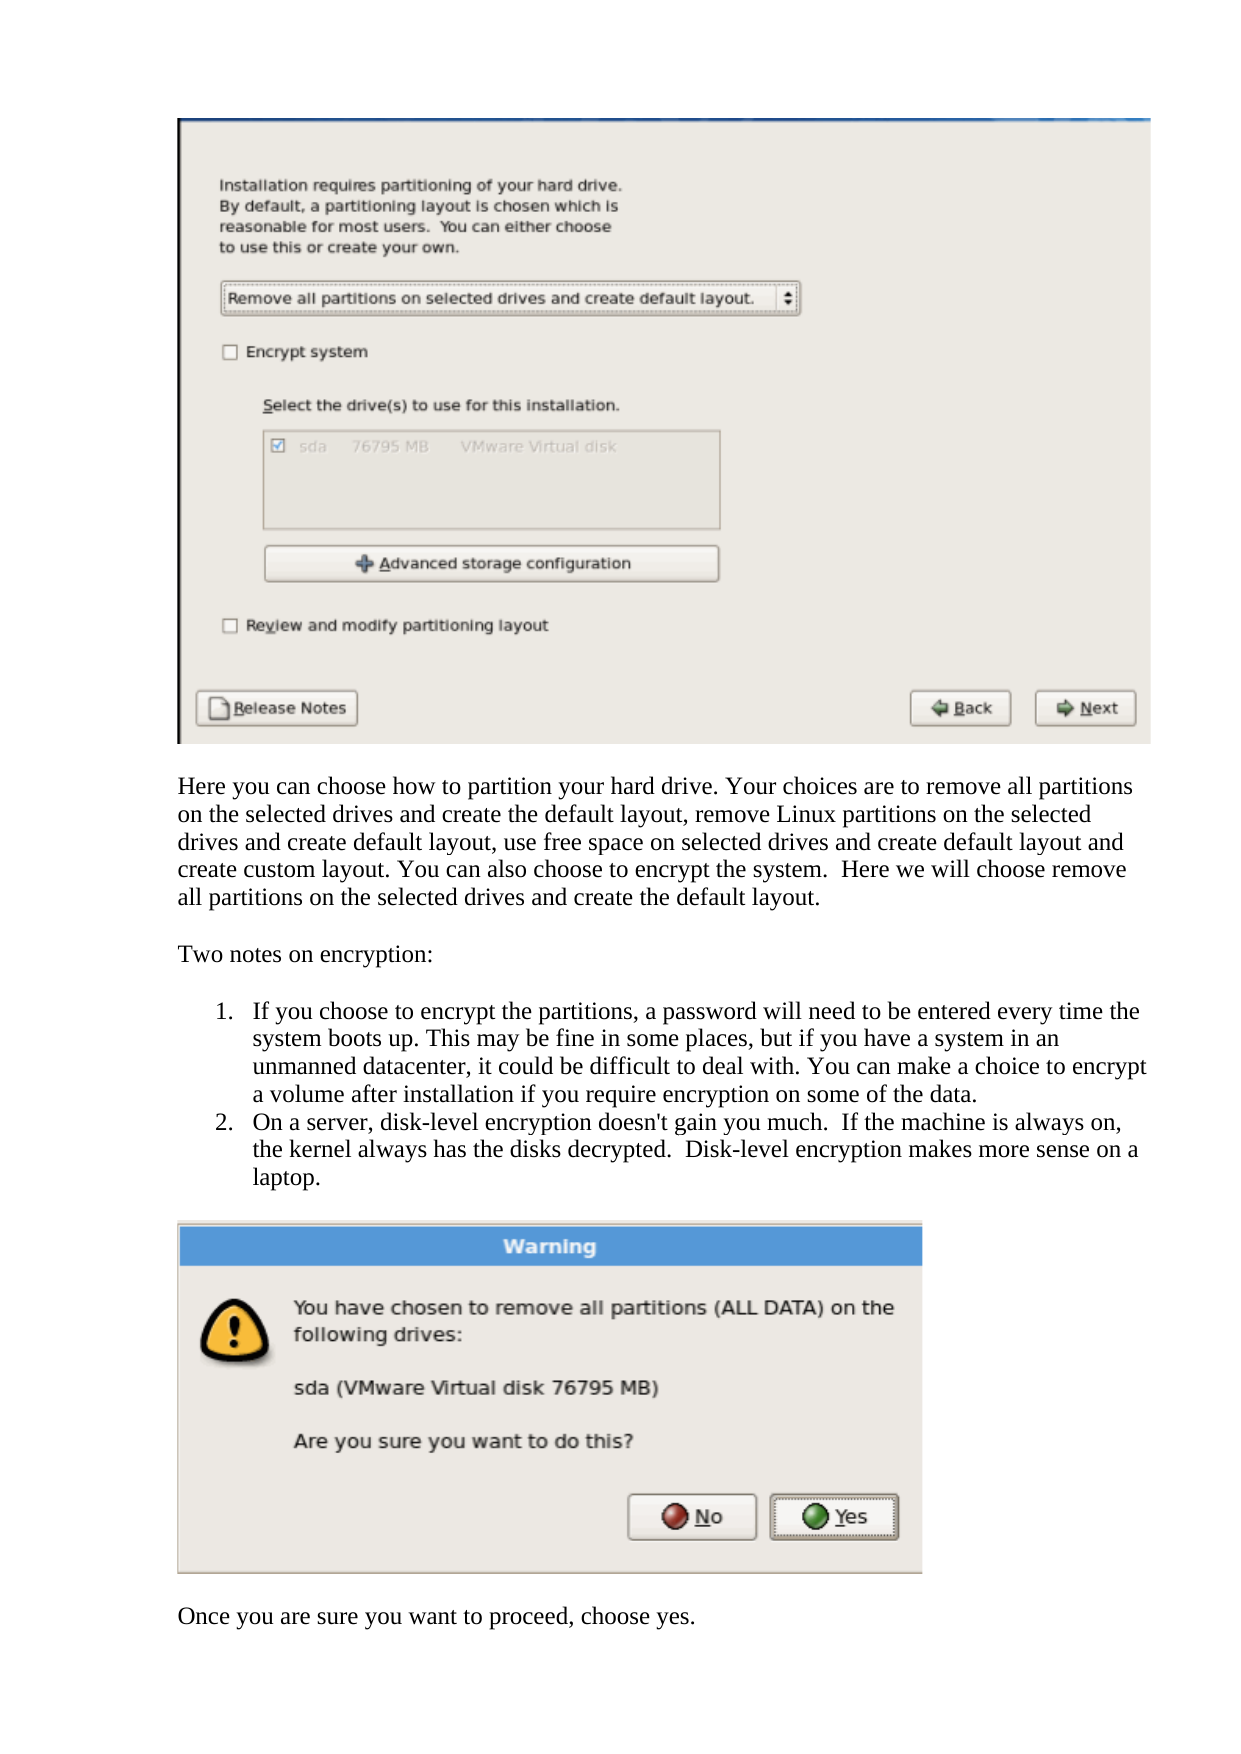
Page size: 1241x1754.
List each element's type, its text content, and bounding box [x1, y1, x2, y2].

picture [177, 118, 1151, 744]
text Here you can choose how to partition your hard drive. Your choices are to remove all partitions on the selected drives and create the default layout, remove Linux partitions on the selected drives and create default layout, use free space on selected drives and create default layout and create custom layout. You can also choose to encrypt the system. Here we will choose remove all partitions on the selected drives and create the default layout. [827, 772, 1152, 911]
picture [177, 1220, 923, 1574]
text Two notes on encryption: [440, 940, 1152, 968]
list If you choose to encrypt the partitions, a password will need to be entered every time the system boots up. This may be fine in some places, but if you have a system in an unmanned datacenter, it could be difficult to deal with. You can make a choice to encrypt a volume after installation if you require encryption on some of the data. [215, 997, 1152, 1108]
text Once you are sure you want to proceed, choose yes. [702, 1602, 1152, 1630]
list On a server, disk-level encryption doesn't gain you much. If the machine is always on, the kernel always has the disks decrypted. Disk-level encryption makes more sense on a laptop. [327, 1108, 1152, 1191]
